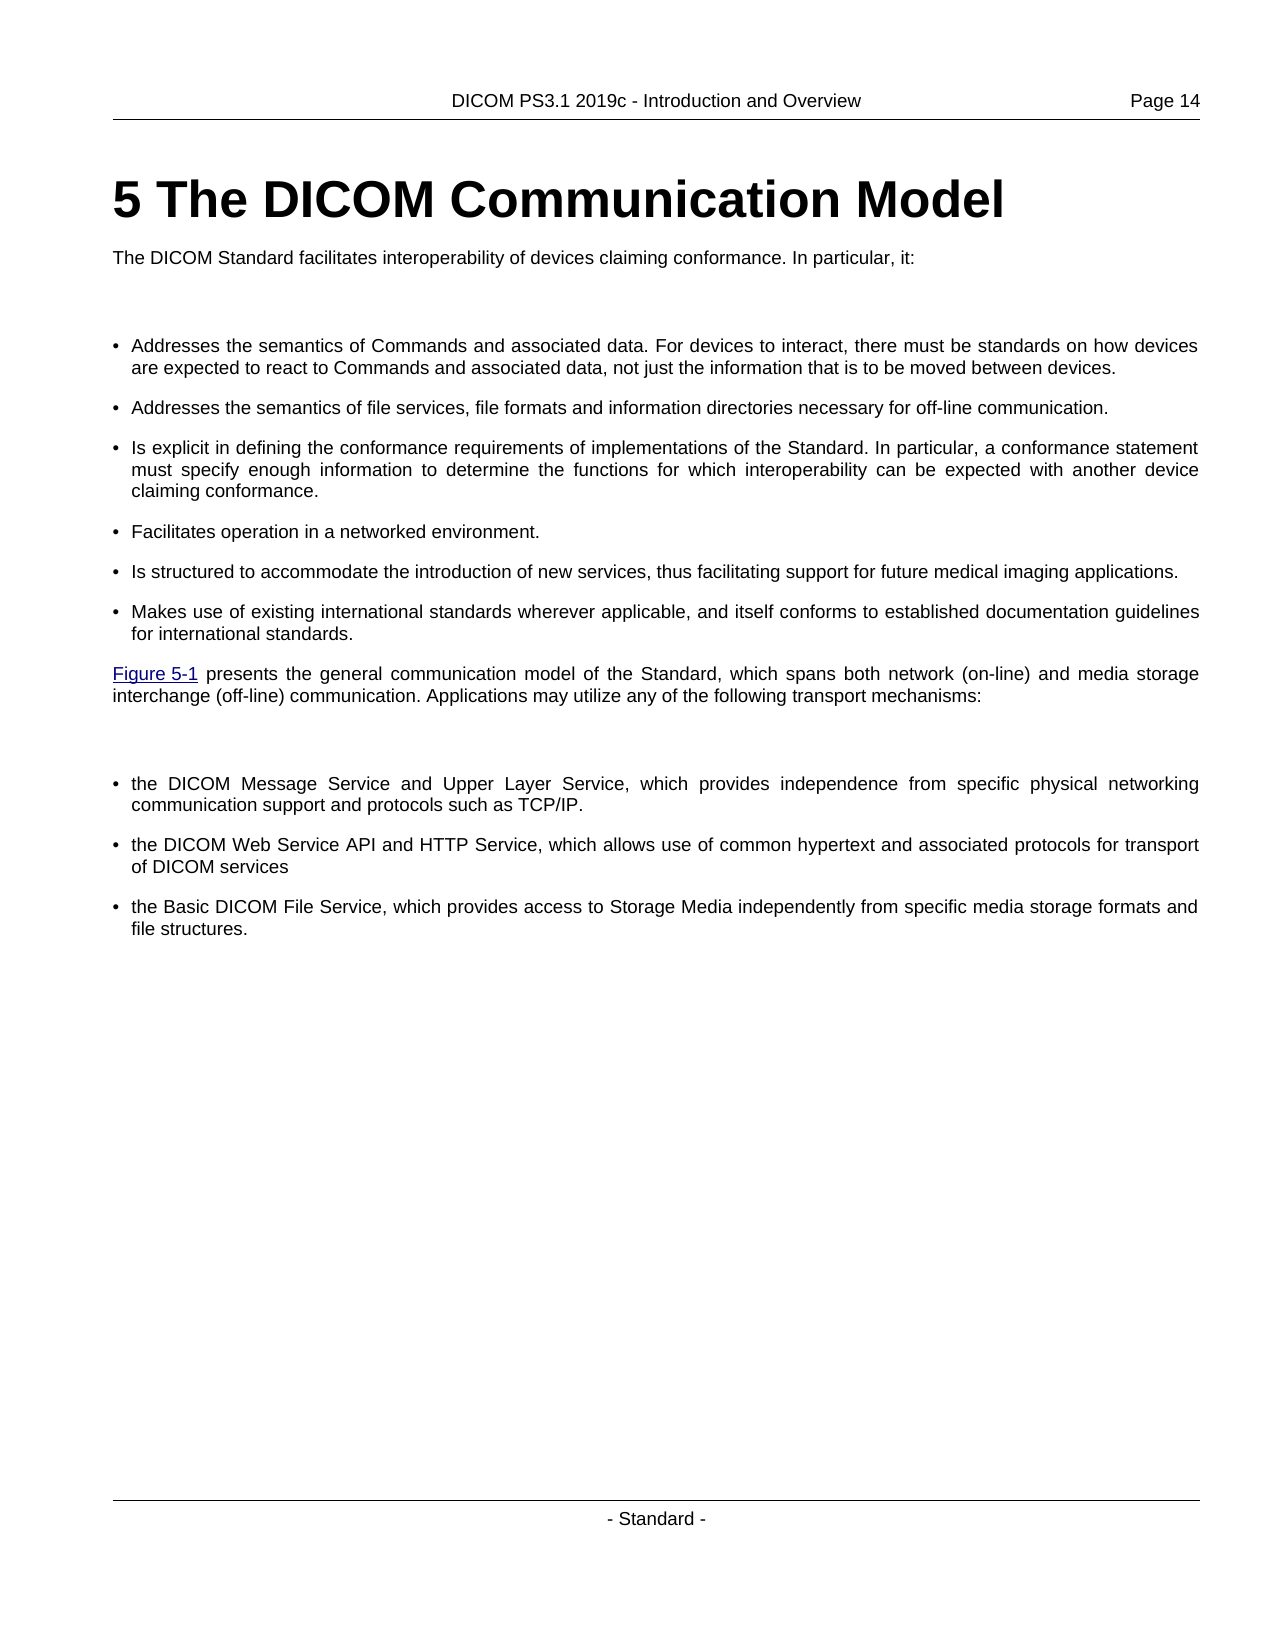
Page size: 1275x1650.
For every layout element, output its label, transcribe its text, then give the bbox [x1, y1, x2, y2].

text • Facilitates operation in a networked environment. [112, 521, 1200, 542]
text • Addresses the semantics of file services, file formats and information directories necessary for off-line communication. [112, 397, 1200, 418]
text Figure 5-1 presents the general communication model of the Standard, which spans both network (on-line) and media storage interchange (off-line) communication. Applications may utilize any of the following transport mechanisms: [112, 663, 1200, 706]
text 5 The DICOM Communication Model [112, 169, 1200, 228]
text • the Basic DICOM File Service, which provides access to Storage Media independently from specific media storage formats and file structures. [112, 896, 1200, 939]
text The DICOM Standard facilitates interoperability of devices claiming conformance. In particular, it: [112, 247, 1200, 269]
text • Is explicit in defining the conformance requirements of implementations of the Standard. In particular, a conformance statement must specify enough information to determine the functions for which interoperability can be expected with another device claiming conformance. [112, 437, 1200, 502]
text • Is structured to accommodate the introduction of new services, thus facilitating support for future medical imaging applications. [112, 561, 1200, 582]
text • Makes use of existing international standards wherever applicable, and itself conforms to established documentation guidelines for international standards. [112, 601, 1200, 644]
text • the DICOM Message Service and Upper Layer Service, which provides independence from specific physical networking communication support and protocols such as TCP/IP. [112, 772, 1200, 816]
text • Addresses the semantics of Commands and associated data. For devices to interact, there must be standards on how devices are expected to react to Commands and associated data, not just the information that is to be moved between devices. [112, 335, 1200, 378]
text • the DICOM Web Service API and HTTP Service, which allows use of common hypertext and associated protocols for transport of DICOM services [112, 834, 1200, 877]
